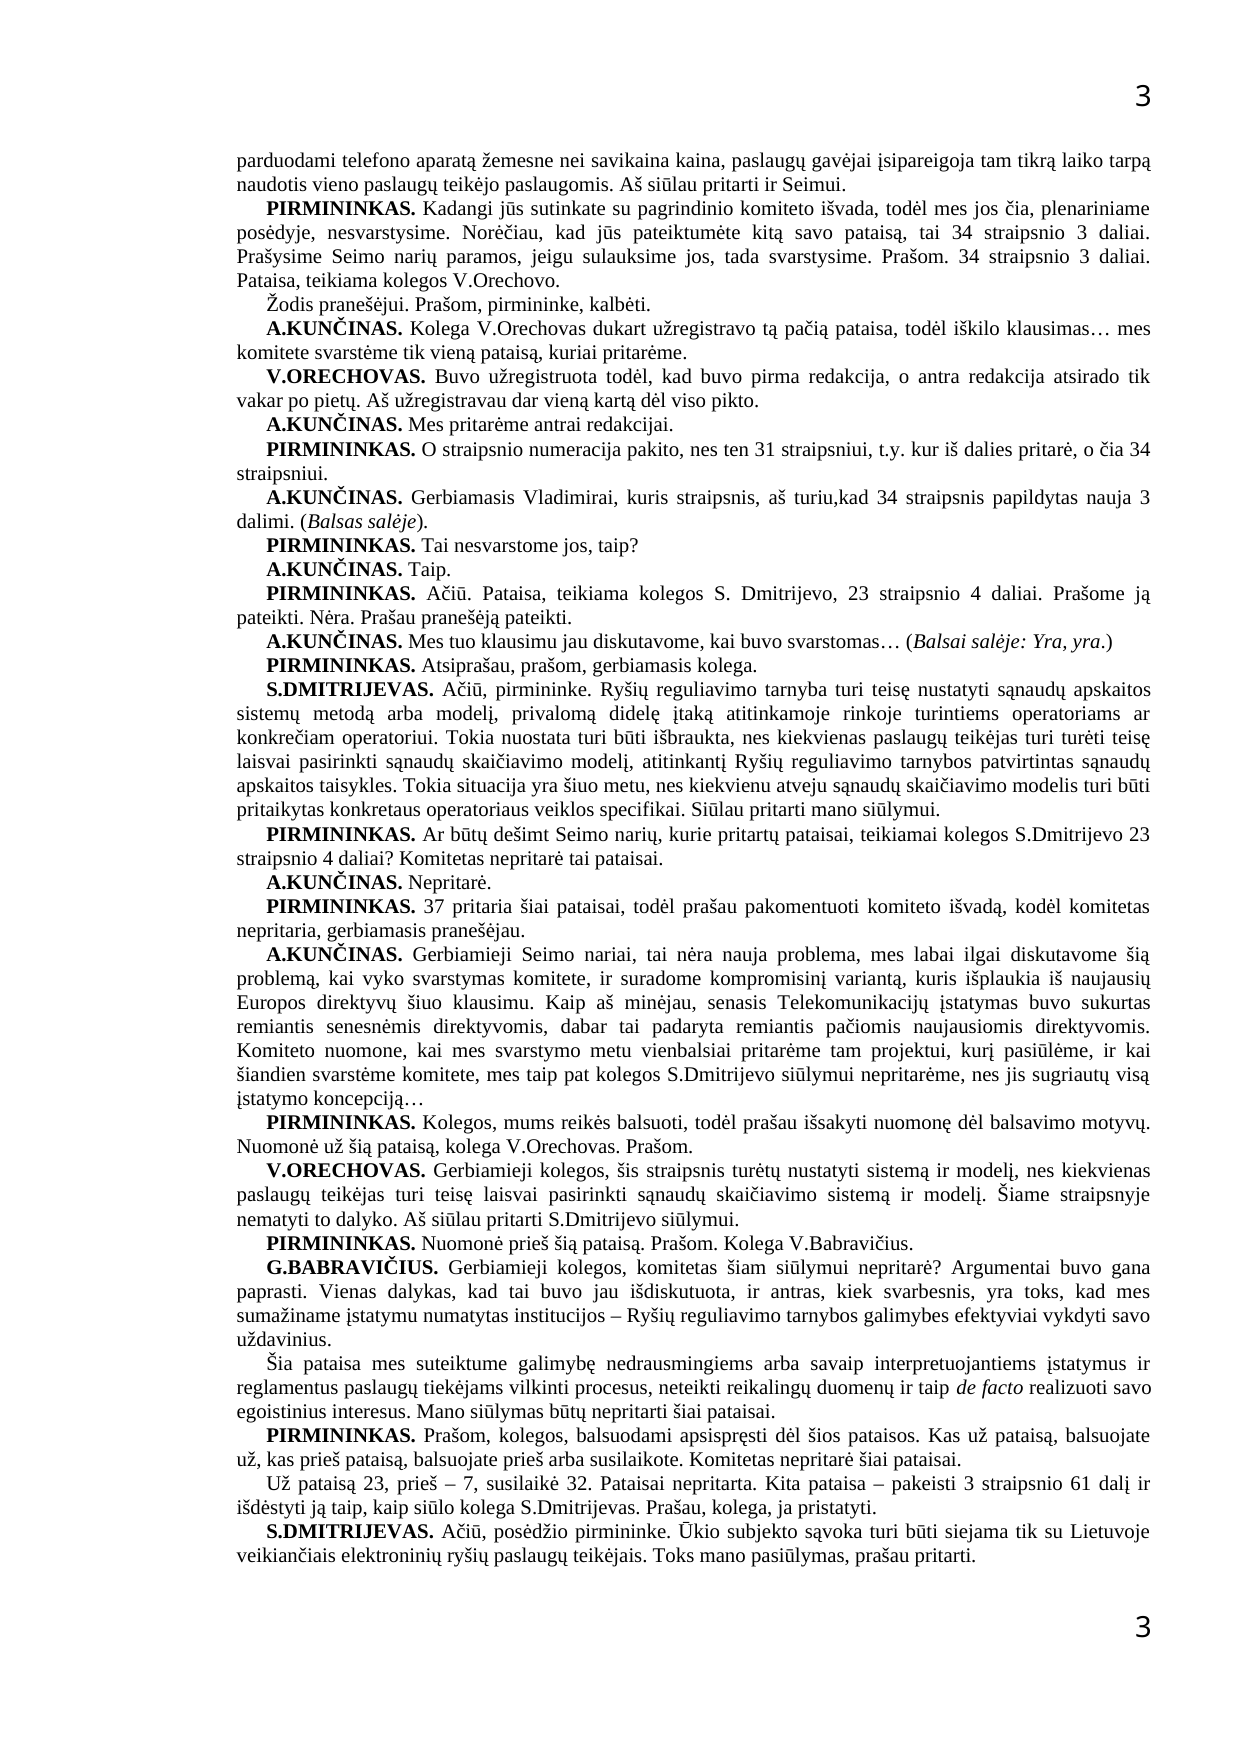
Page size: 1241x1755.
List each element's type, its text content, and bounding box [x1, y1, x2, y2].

text V.ORECHOVAS. Buvo užregistruota todėl, kad buvo pirma redakcija, o antra redakcija atsirado tik vakar po pietų. Aš užregistravau dar vieną kartą dėl viso pikto. [236, 364, 1152, 412]
text A.KUNČINAS. Mes tuo klausimu jau diskutavome, kai buvo svarstomas… (Balsai salėje: Yra, yra.) [236, 629, 1152, 653]
text PIRMININKAS. Kolegos, mums reikės balsuoti, todėl prašau išsakyti nuomonę dėl balsavimo motyvų. Nuomonė už šią pataisą, kolega V.Orechovas. Prašom. [236, 1110, 1152, 1158]
text A.KUNČINAS. Kolega V.Orechovas dukart užregistravo tą pačią pataisa, todėl iškilo klausimas… mes komitete svarstėme tik vieną pataisą, kuriai pritarėme. [236, 316, 1152, 364]
text S.DMITRIJEVAS. Ačiū, pirmininke. Ryšių reguliavimo tarnyba turi teisę nustatyti sąnaudų apskaitos sistemų metodą arba modelį, privalomą didelę įtaką atitinkamoje rinkoje turintiems operatoriams ar konkrečiam operatoriui. Tokia nuostata turi būti išbraukta, nes kiekvienas paslaugų teikėjas turi turėti teisę laisvai pasirinkti sąnaudų skaičiavimo modelį, atitinkantį Ryšių reguliavimo tarnybos patvirtintas sąnaudų apskaitos taisykles. Tokia situacija yra šiuo metu, nes kiekvienu atveju sąnaudų skaičiavimo modelis turi būti pritaikytas konkretaus operatoriaus veiklos specifikai. Siūlau pritarti mano siūlymui. [236, 677, 1152, 821]
text A.KUNČINAS. Mes pritarėme antrai redakcijai. [236, 412, 1152, 436]
text Už pataisą 23, prieš – 7, susilaikė 32. Pataisai nepritarta. Kita pataisa – pakeisti 3 straipsnio 61 dalį ir išdėstyti ją taip, kaip siūlo kolega S.Dmitrijevas. Prašau, kolega, ja pristatyti. [236, 1471, 1152, 1519]
text PIRMININKAS. Atsiprašau, prašom, gerbiamasis kolega. [236, 653, 1152, 677]
text A.KUNČINAS. Taip. [236, 557, 1152, 581]
text G.BABRAVIČIUS. Gerbiamieji kolegos, komitetas šiam siūlymui nepritarė? Argumentai buvo gana paprasti. Vienas dalykas, kad tai buvo jau išdiskutuota, ir antras, kiek svarbesnis, yra toks, kad mes sumažiname įstatymu numatytas institucijos – Ryšių reguliavimo tarnybos galimybes efektyviai vykdyti savo uždavinius. [236, 1254, 1152, 1351]
text A.KUNČINAS. Nepritarė. [236, 869, 1152, 894]
text PIRMININKAS. Ačiū. Pataisa, teikiama kolegos S. Dmitrijevo, 23 straipsnio 4 daliai. Prašome ją pateikti. Nėra. Prašau pranešėją pateikti. [236, 581, 1152, 629]
text PIRMININKAS. O straipsnio numeracija pakito, nes ten 31 straipsniui, t.y. kur iš dalies pritarė, o čia 34 straipsniui. [236, 436, 1152, 484]
text A.KUNČINAS. Gerbiamieji Seimo nariai, tai nėra nauja problema, mes labai ilgai diskutavome šią problemą, kai vyko svarstymas komitete, ir suradome kompromisinį variantą, kuris išplaukia iš naujausių Europos direktyvų šiuo klausimu. Kaip aš minėjau, senasis Telekomunikacijų įstatymas buvo sukurtas remiantis senesnėmis direktyvomis, dabar tai padaryta remiantis pačiomis naujausiomis direktyvomis. Komiteto nuomone, kai mes svarstymo metu vienbalsiai pritarėme tam projektui, kurį pasiūlėme, ir kai šiandien svarstėme komitete, mes taip pat kolegos S.Dmitrijevo siūlymui nepritarėme, nes jis sugriautų visą įstatymo koncepciją… [236, 942, 1152, 1110]
text A.KUNČINAS. Gerbiamasis Vladimirai, kuris straipsnis, aš turiu,kad 34 straipsnis papildytas nauja 3 dalimi. (Balsas salėje). [236, 484, 1152, 533]
text Žodis pranešėjui. Prašom, pirmininke, kalbėti. [236, 292, 1152, 316]
text PIRMININKAS. Tai nesvarstome jos, taip? [236, 533, 1152, 557]
text Šia pataisa mes suteiktume galimybę nedrausmingiems arba savaip interpretuojantiems įstatymus ir reglamentus paslaugų tiekėjams vilkinti procesus, neteikti reikalingų duomenų ir taip de facto realizuoti savo egoistinius interesus. Mano siūlymas būtų nepritarti šiai pataisai. [236, 1351, 1152, 1423]
text PIRMININKAS. Kadangi jūs sutinkate su pagrindinio komiteto išvada, todėl mes jos čia, plenariniame posėdyje, nesvarstysime. Norėčiau, kad jūs pateiktumėte kitą savo pataisą, tai 34 straipsnio 3 daliai. Prašysime Seimo narių paramos, jeigu sulauksime jos, tada svarstysime. Prašom. 34 straipsnio 3 daliai. Pataisa, teikiama kolegos V.Orechovo. [236, 196, 1152, 292]
text PIRMININKAS. Nuomonė prieš šią pataisą. Prašom. Kolega V.Babravičius. [236, 1231, 1152, 1254]
text PIRMININKAS. Prašom, kolegos, balsuodami apsispręsti dėl šios pataisos. Kas už pataisą, balsuojate už, kas prieš pataisą, balsuojate prieš arba susilaikote. Komitetas nepritarė šiai pataisai. [236, 1423, 1152, 1471]
text PIRMININKAS. 37 pritaria šiai pataisai, todėl prašau pakomentuoti komiteto išvadą, kodėl komitetas nepritaria, gerbiamasis pranešėjau. [236, 894, 1152, 942]
text S.DMITRIJEVAS. Ačiū, posėdžio pirmininke. Ūkio subjekto sąvoka turi būti siejama tik su Lietuvoje veikiančiais elektroninių ryšių paslaugų teikėjais. Toks mano pasiūlymas, prašau pritarti. [236, 1519, 1152, 1567]
text PIRMININKAS. Ar būtų dešimt Seimo narių, kurie pritartų pataisai, teikiamai kolegos S.Dmitrijevo 23 straipsnio 4 daliai? Komitetas nepritarė tai pataisai. [236, 821, 1152, 869]
text V.ORECHOVAS. Gerbiamieji kolegos, šis straipsnis turėtų nustatyti sistemą ir modelį, nes kiekvienas paslaugų teikėjas turi teisę laisvai pasirinkti sąnaudų skaičiavimo sistemą ir modelį. Šiame straipsnyje nematyti to dalyko. Aš siūlau pritarti S.Dmitrijevo siūlymui. [236, 1158, 1152, 1231]
text parduodami telefono aparatą žemesne nei savikaina kaina, paslaugų gavėjai įsipareigoja tam tikrą laiko tarpą naudotis vieno paslaugų teikėjo paslaugomis. Aš siūlau pritarti ir Seimui. [236, 148, 1152, 196]
